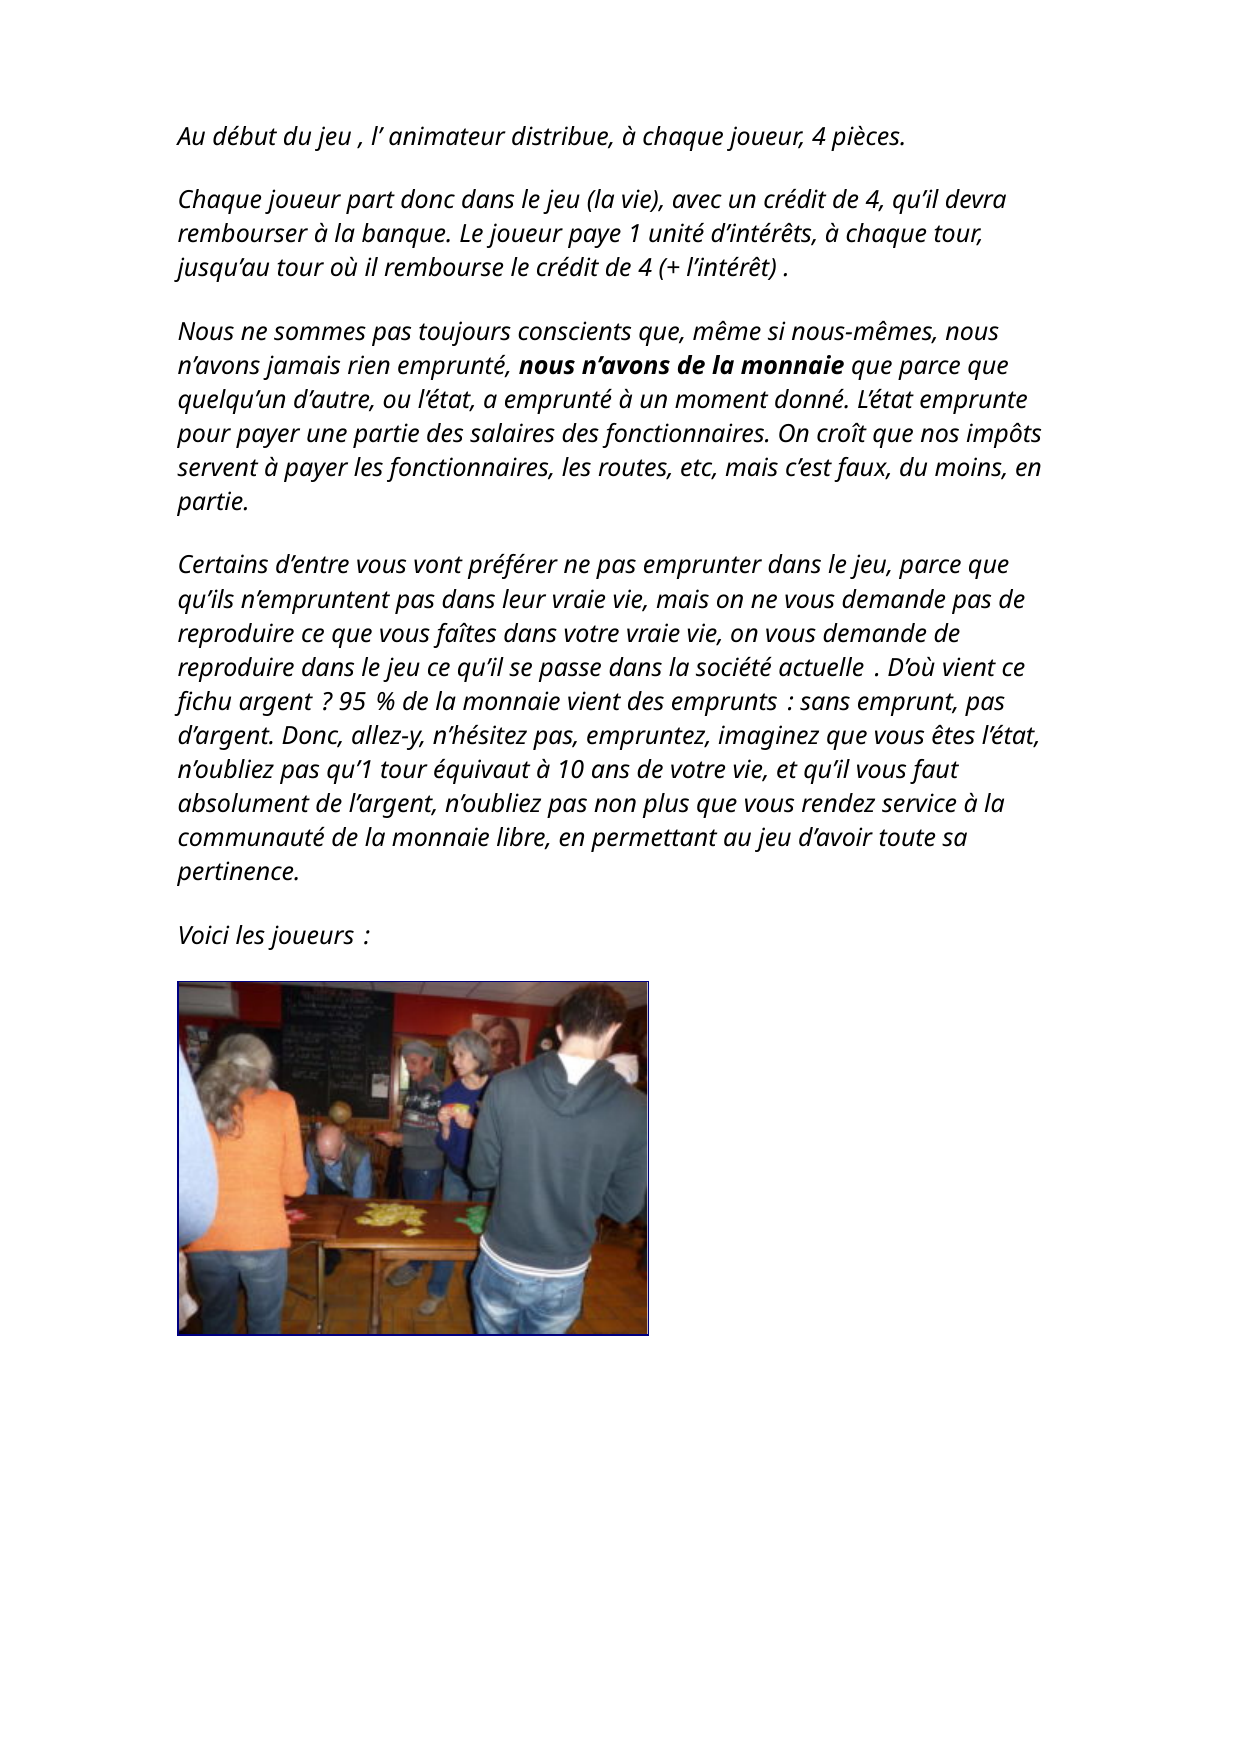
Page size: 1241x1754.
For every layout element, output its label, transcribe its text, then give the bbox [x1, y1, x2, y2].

picture [179, 982, 648, 1334]
text Chaque joueur part donc dans le jeu (la vie), avec un crédit de 4, qu’il devra rembourser à la banque. Le joueur paye 1 unité d’intérêts, à chaque tour, jusqu’au tour où il rembourse le crédit de 4 (+ l’intérêt) . [177, 182, 1063, 284]
text Nous ne sommes pas toujours conscients que, même si nous-mêmes, nous n’avons jamais rien emprunté, nous n’avons de la monnaie que parce que quelqu’un d’autre, ou l’état, a emprunté à un moment donné. L’état emprunte pour payer une partie des salaires des fonctionnaires. On croît que nos impôts servent à payer les fonctionnaires, les routes, etc, mais c’est faux, du moins, en partie. [177, 313, 1063, 518]
text Certains d’entre vous vont préférer ne pas emprunter dans le jeu, parce que qu’ils n’empruntent pas dans leur vraie vie, mais on ne vous demande pas de reproduire ce que vous faîtes dans votre vraie vie, on vous demande de reproduire dans le jeu ce qu’il se passe dans la société actuelle . D’où vient ce fichu argent ? 95 % de la monnaie vient des emprunts : sans emprunt, pas d’argent. Donc, allez-y, n’hésitez pas, empruntez, imaginez que vous êtes l’état, n’oubliez pas qu’1 tour équivaut à 10 ans de votre vie, et qu’il vous faut absolument de l’argent, n’oubliez pas non plus que vous rendez service à la communauté de la monnaie libre, en permettant au jeu d’avoir toute sa pertinence. [177, 547, 1063, 888]
text Voici les joueurs : [177, 917, 1063, 951]
text Au début du jeu , l’ animateur distribue, à chaque joueur, 4 pièces. [177, 118, 1063, 152]
